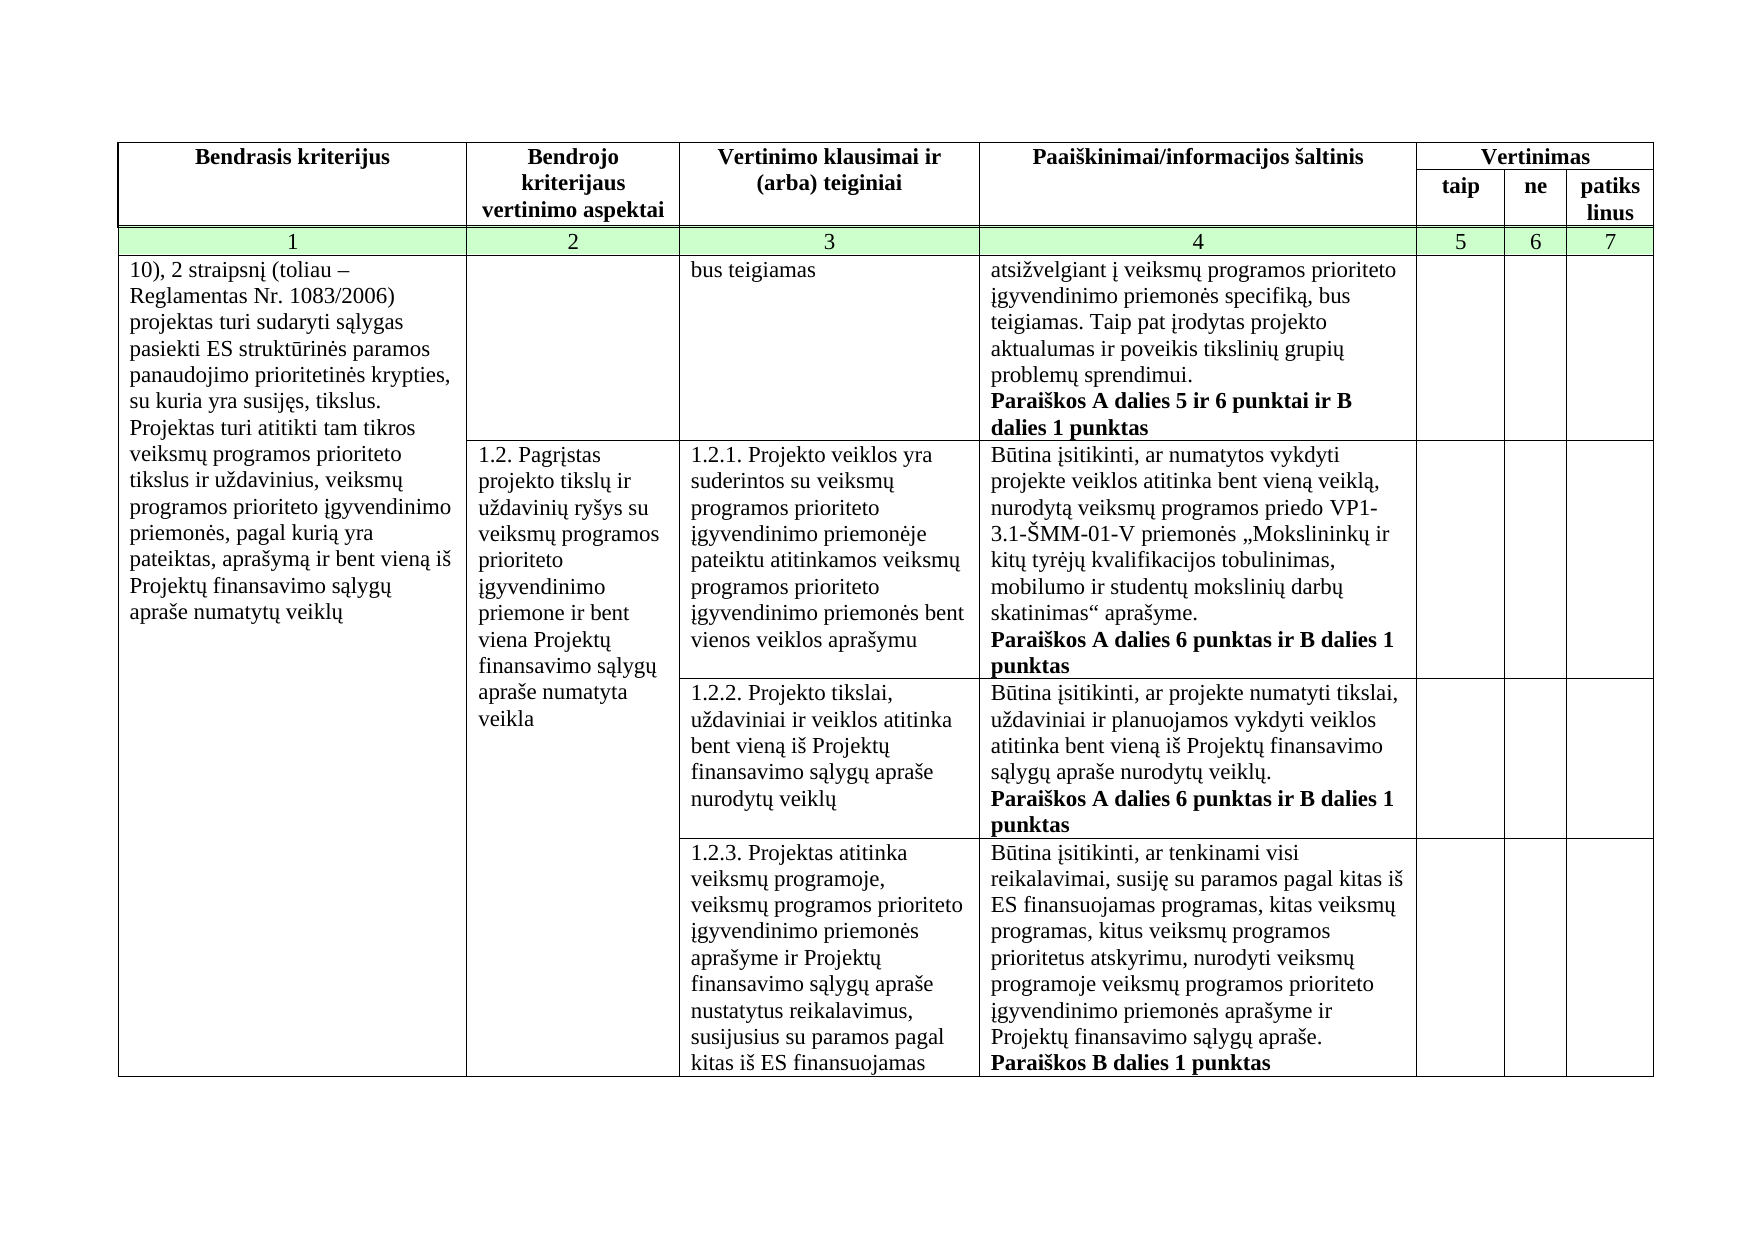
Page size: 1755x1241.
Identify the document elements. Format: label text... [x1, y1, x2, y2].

table_cell 1.2. Pagrįstas projekto tikslų ir uždavinių ryšys su veiksmų programos prioriteto įgyvendinimo priemone ir bent viena Projektų finansavimo sąlygų apraše numatyta veikla [467, 441, 679, 1076]
table_cell 1.2.3. Projektas atitinka veiksmų programoje, veiksmų programos prioriteto įgyvendinimo priemonės aprašyme ir Projektų finansavimo sąlygų apraše nustatytus reikalavimus, susijusius su paramos pagal kitas iš ES finansuojamas [680, 839, 979, 1076]
table_cell [467, 256, 679, 440]
table_header Paaiškinimai/informacijos šaltinis [980, 143, 1416, 225]
table_header Bendrasis kriterijus [119, 143, 466, 225]
table_cell atsižvelgiant į veiksmų programos prioriteto įgyvendinimo priemonės specifiką, bus teigiamas. Taip pat įrodytas projekto aktualumas ir poveikis tikslinių grupių problemų sprendimui. Paraiškos A dalies 5 ir 6 punktai ir B dalies 1 punktas [980, 256, 1416, 440]
table_header Vertinimo klausimai ir (arba) teiginiai [680, 143, 979, 225]
table_cell 3 [680, 228, 979, 254]
table_cell [1567, 839, 1653, 1076]
table_cell [1417, 256, 1504, 440]
table_cell 6 [1505, 228, 1566, 254]
table_cell [1505, 256, 1566, 440]
table_cell [1567, 441, 1653, 678]
table_header Vertinimas [1417, 143, 1653, 169]
table_cell Būtina įsitikinti, ar tenkinami visi reikalavimai, susiję su paramos pagal kitas iš ES finansuojamas programas, kitas veiksmų programas, kitus veiksmų programos prioritetus atskyrimu, nurodyti veiksmų programoje veiksmų programos prioriteto įgyvendinimo priemonės aprašyme ir Projektų finansavimo sąlygų apraše. Paraiškos B dalies 1 punktas [980, 839, 1416, 1076]
table_cell 4 [980, 228, 1416, 254]
table_cell ne [1505, 170, 1566, 225]
table_cell 1 [119, 228, 466, 254]
table_cell [1505, 679, 1566, 837]
table_cell Būtina įsitikinti, ar projekte numatyti tikslai, uždaviniai ir planuojamos vykdyti veiklos atitinka bent vieną iš Projektų finansavimo sąlygų apraše nurodytų veiklų. Paraiškos A dalies 6 punktas ir B dalies 1 punktas [980, 679, 1416, 837]
table_cell bus teigiamas [680, 256, 979, 440]
table_cell [1505, 839, 1566, 1076]
table_cell Būtina įsitikinti, ar numatytos vykdyti projekte veiklos atitinka bent vieną veiklą, nurodytą veiksmų programos priedo VP1-3.1-ŠMM-01-V priemonės „Mokslininkų ir kitų tyrėjų kvalifikacijos tobulinimas, mobilumo ir studentų mokslinių darbų skatinimas“ aprašyme. Paraiškos A dalies 6 punktas ir B dalies 1 punktas [980, 441, 1416, 678]
table_cell patikslinus [1567, 170, 1653, 225]
table_cell [1417, 441, 1504, 678]
table_cell [1567, 679, 1653, 837]
table_cell [1417, 679, 1504, 837]
table_cell 1.2.1. Projekto veiklos yra suderintos su veiksmų programos prioriteto įgyvendinimo priemonėje pateiktu atitinkamos veiksmų programos prioriteto įgyvendinimo priemonės bent vienos veiklos aprašymu [680, 441, 979, 678]
table_cell 1.2.2. Projekto tikslai, uždaviniai ir veiklos atitinka bent vieną iš Projektų finansavimo sąlygų apraše nurodytų veiklų [680, 679, 979, 837]
table_cell 10), 2 straipsnį (toliau – Reglamentas Nr. 1083/2006) projektas turi sudaryti sąlygas pasiekti ES struktūrinės paramos panaudojimo prioritetinės krypties, su kuria yra susijęs, tikslus. Projektas turi atitikti tam tikros veiksmų programos prioriteto tikslus ir uždavinius, veiksmų programos prioriteto įgyvendinimo priemonės, pagal kurią yra pateiktas, aprašymą ir bent vieną iš Projektų finansavimo sąlygų apraše numatytų veiklų [119, 256, 466, 1076]
table_cell 2 [467, 228, 679, 254]
table_cell [1417, 839, 1504, 1076]
table_cell [1567, 256, 1653, 440]
table_cell [1505, 441, 1566, 678]
table_cell taip [1417, 170, 1504, 225]
table_header Bendrojo kriterijaus vertinimo aspektai [467, 143, 679, 225]
table_cell 5 [1417, 228, 1504, 254]
table_cell 7 [1567, 228, 1653, 254]
